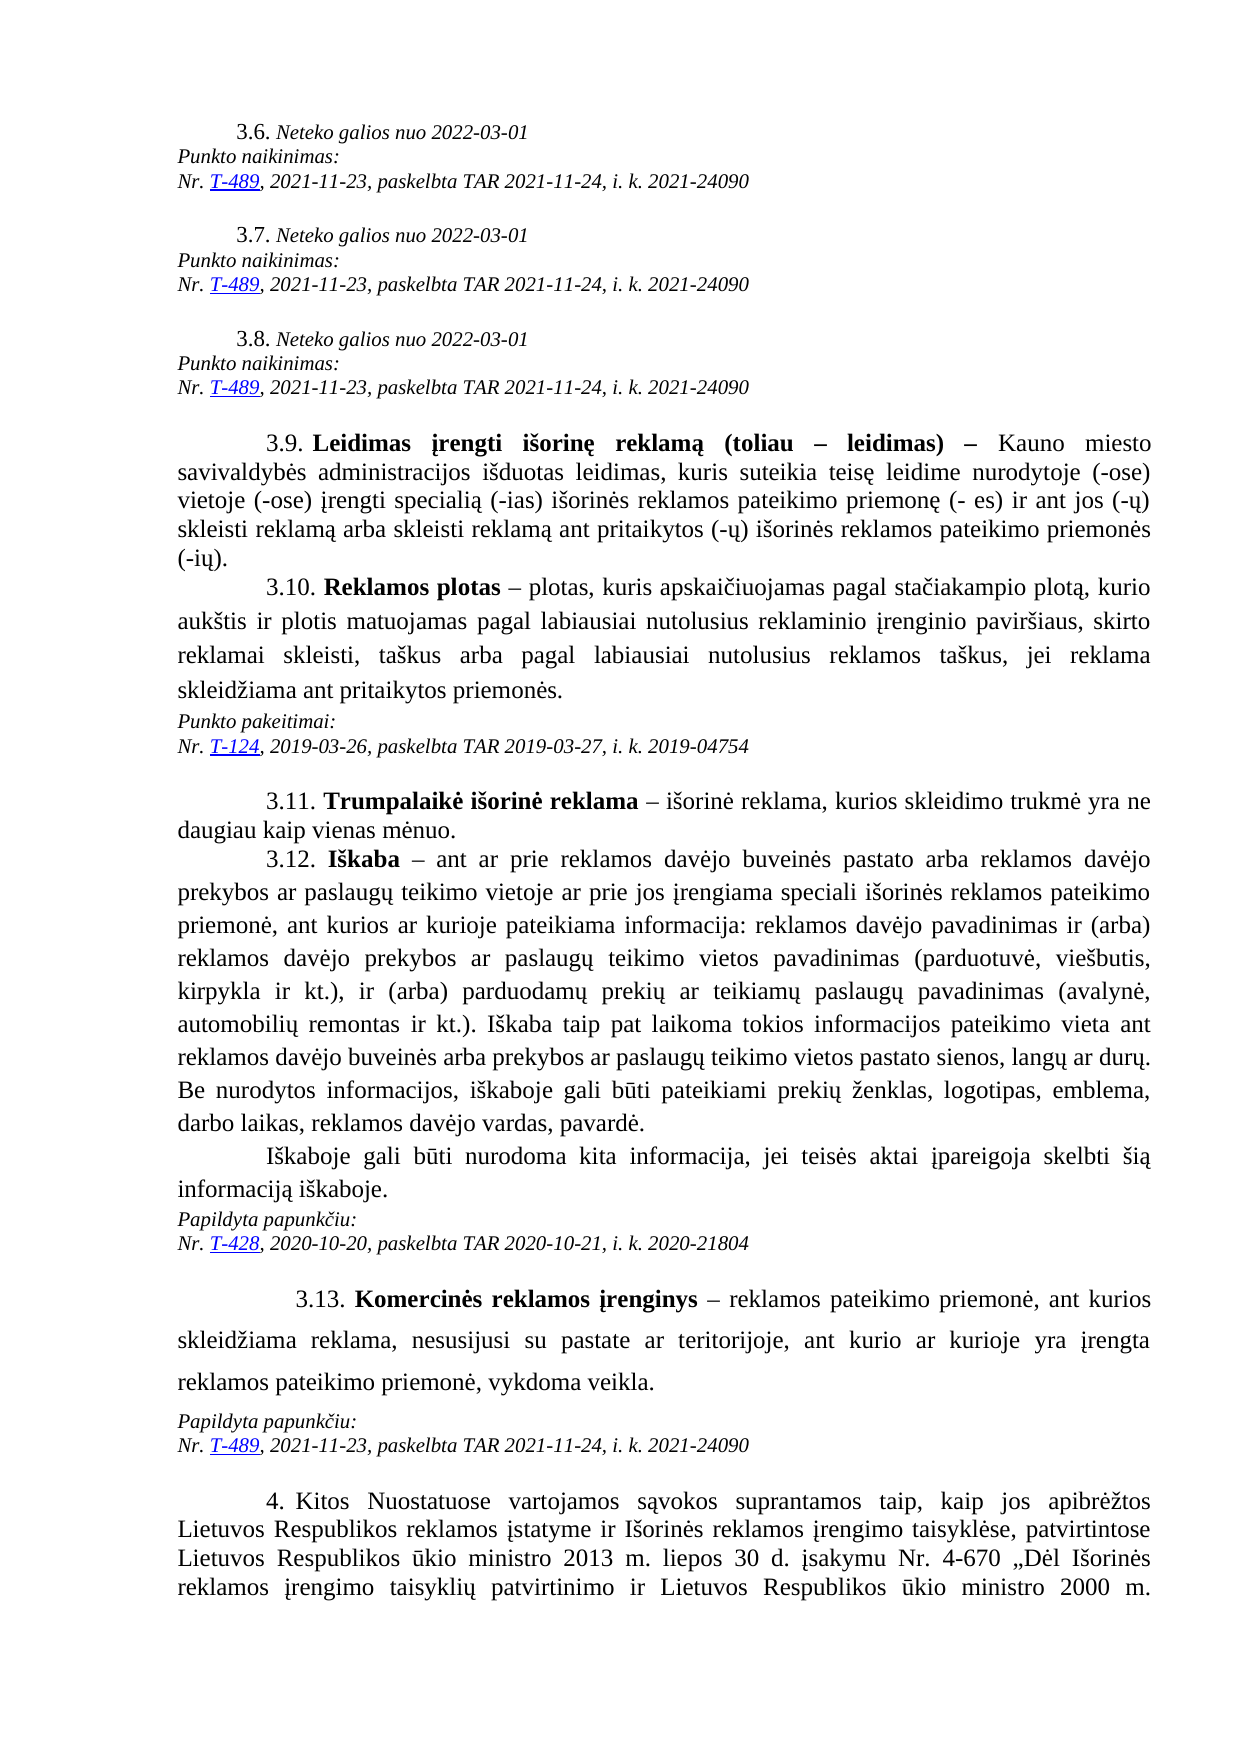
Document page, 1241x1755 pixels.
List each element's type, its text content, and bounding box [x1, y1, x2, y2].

text Punkto naikinimas: [177, 144, 1152, 168]
text Nr. T-489, 2021-11-23, paskelbta TAR 2021-11-24, i. k. 2021-24090 [177, 168, 1152, 193]
text Papildyta papunkčiu: [177, 1409, 1152, 1433]
text 3.10. Reklamos plotas – plotas, kuris apskaičiuojamas pagal stačiakampio plotą, kurio aukštis ir plotis matuojamas pagal labiausiai nutolusius reklaminio įrenginio paviršiaus, skirto reklamai skleisti, taškus arba pagal labiausiai nutolusius reklamos taškus, jei reklama skleidžiama ant pritaikytos priemonės. [177, 572, 1152, 704]
text 3.6. Neteko galios nuo 2022-03-01 [177, 118, 1152, 144]
text Nr. T-124, 2019-03-26, paskelbta TAR 2019-03-27, i. k. 2019-04754 [177, 733, 1152, 758]
text Papildyta papunkčiu: [177, 1207, 1152, 1231]
text Nr. T-428, 2020-10-20, paskelbta TAR 2020-10-21, i. k. 2020-21804 [177, 1231, 1152, 1255]
text 3.9. Leidimas įrengti išorinę reklamą (toliau – leidimas) – Kauno miesto savivaldybės administracijos išduotas leidimas, kuris suteikia teisę leidime nurodytoje (-ose) vietoje (-ose) įrengti specialią (-ias) išorinės reklamos pateikimo priemonę (- es) ir ant jos (-ų) skleisti reklamą arba skleisti reklamą ant pritaikytos (-ų) išorinės reklamos pateikimo priemonės (-ių). [177, 428, 1152, 572]
text Punkto naikinimas: [177, 351, 1152, 375]
text Nr. T-489, 2021-11-23, paskelbta TAR 2021-11-24, i. k. 2021-24090 [177, 375, 1152, 399]
text Punkto naikinimas: [177, 248, 1152, 272]
text 3.13. Komercinės reklamos įrenginys – reklamos pateikimo priemonė, ant kurios skleidžiama reklama, nesusijusi su pastate ar teritorijoje, ant kurio ar kurioje yra įrengta reklamos pateikimo priemonė, vykdoma veikla. [177, 1284, 1152, 1396]
text 4. Kitos Nuostatuose vartojamos sąvokos suprantamos taip, kaip jos apibrėžtos Lietuvos Respublikos reklamos įstatyme ir Išorinės reklamos įrengimo taisyklėse, patvirtintose Lietuvos Respublikos ūkio ministro 2013 m. liepos 30 d. įsakymu Nr. 4-670 „Dėl Išorinės reklamos įrengimo taisyklių patvirtinimo ir Lietuvos Respublikos ūkio ministro 2000 m. [177, 1486, 1152, 1601]
text 3.12. Iškaba – ant ar prie reklamos davėjo buveinės pastato arba reklamos davėjo prekybos ar paslaugų teikimo vietoje ar prie jos įrengiama speciali išorinės reklamos pateikimo priemonė, ant kurios ar kurioje pateikiama informacija: reklamos davėjo pavadinimas ir (arba) reklamos davėjo prekybos ar paslaugų teikimo vietos pavadinimas (parduotuvė, viešbutis, kirpykla ir kt.), ir (arba) parduodamų prekių ar teikiamų paslaugų pavadinimas (avalynė, automobilių remontas ir kt.). Iškaba taip pat laikoma tokios informacijos pateikimo vieta ant reklamos davėjo buveinės arba prekybos ar paslaugų teikimo vietos pastato sienos, langų ar durų. Be nurodytos informacijos, iškaboje gali būti pateikiami prekių ženklas, logotipas, emblema, darbo laikas, reklamos davėjo vardas, pavardė. [177, 844, 1152, 1137]
text Nr. T-489, 2021-11-23, paskelbta TAR 2021-11-24, i. k. 2021-24090 [177, 1433, 1152, 1457]
text Nr. T-489, 2021-11-23, paskelbta TAR 2021-11-24, i. k. 2021-24090 [177, 272, 1152, 296]
text Iškaboje gali būti nurodoma kita informacija, jei teisės aktai įpareigoja skelbti šią informaciją iškaboje. [177, 1141, 1152, 1203]
text 3.11. Trumpalaikė išorinė reklama – išorinė reklama, kurios skleidimo trukmė yra ne daugiau kaip vienas mėnuo. [177, 786, 1152, 844]
text 3.7. Neteko galios nuo 2022-03-01 [177, 221, 1152, 248]
text Punkto pakeitimai: [177, 709, 1152, 733]
text 3.8. Neteko galios nuo 2022-03-01 [177, 324, 1152, 351]
